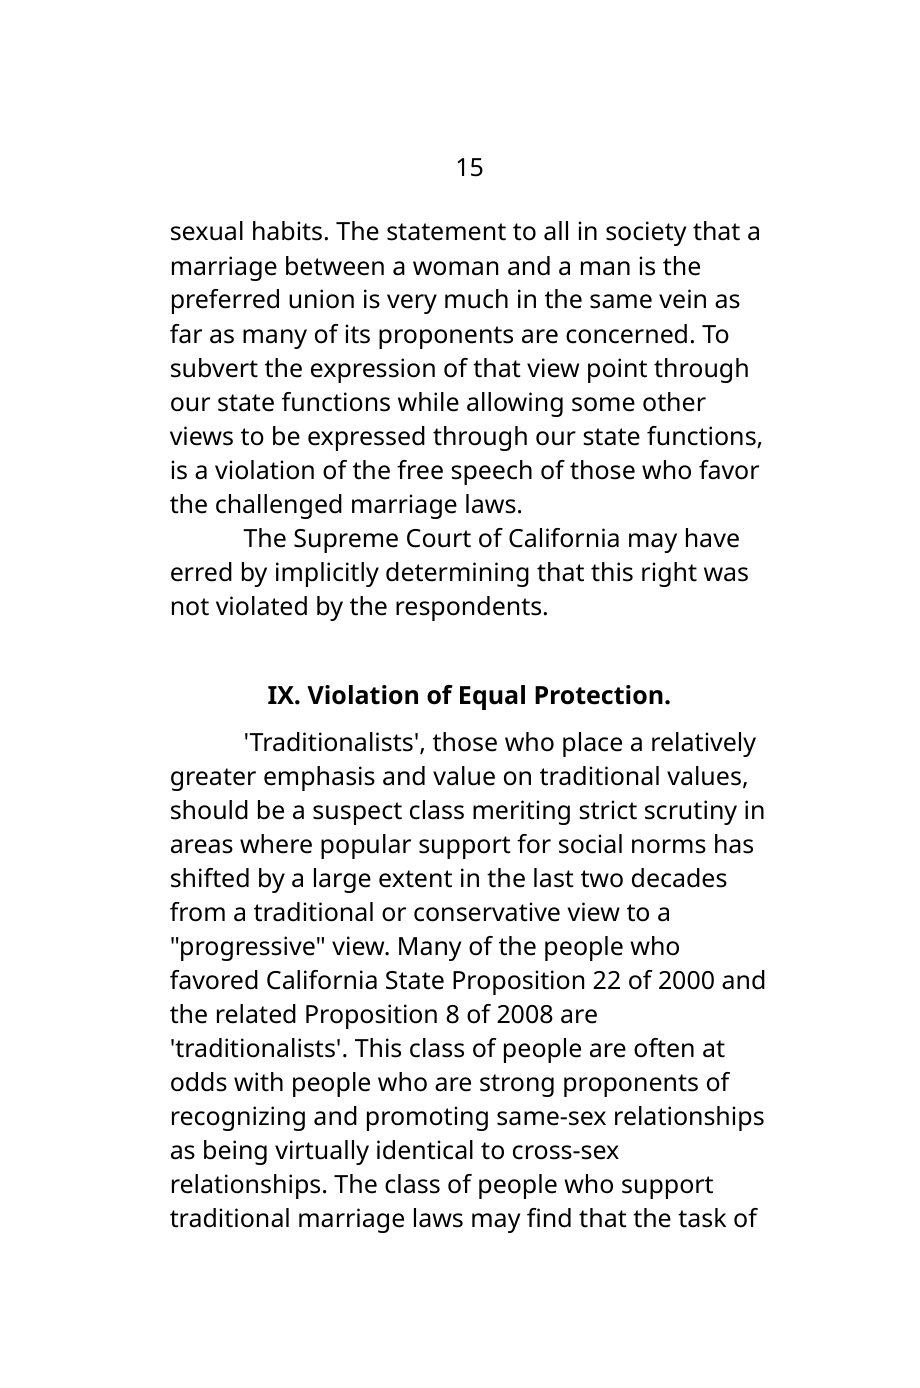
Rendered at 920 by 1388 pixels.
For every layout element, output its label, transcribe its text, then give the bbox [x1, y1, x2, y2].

text 'Traditionalists', those who place a relatively greater emphasis and value on traditional values, should be a suspect class meriting strict scrutiny in areas where popular support for social norms has shifted by a large extent in the last two decades from a traditional or conservative view to a "progressive" view. Many of the people who favored California State Proposition 22 of 2000 and the related Proposition 8 of 2008 are 'traditionalists'. This class of people are often at odds with people who are strong proponents of recognizing and promoting same-sex relationships as being virtually identical to cross-sex relationships. The class of people who support traditional marriage laws may find that the task of [169, 724, 769, 1235]
text The Supreme Court of California may have erred by implicitly determining that this right was not violated by the respondents. [169, 521, 769, 623]
text sexual habits. The statement to all in society that a marriage between a woman and a man is the preferred union is very much in the same vein as far as many of its proponents are concerned. To subvert the expression of that view point through our state functions while allowing some other views to be expressed through our state functions, is a violation of the free speech of those who favor the challenged marriage laws. [169, 214, 769, 521]
subtitle IX. Violation of Equal Protection. [169, 678, 769, 712]
